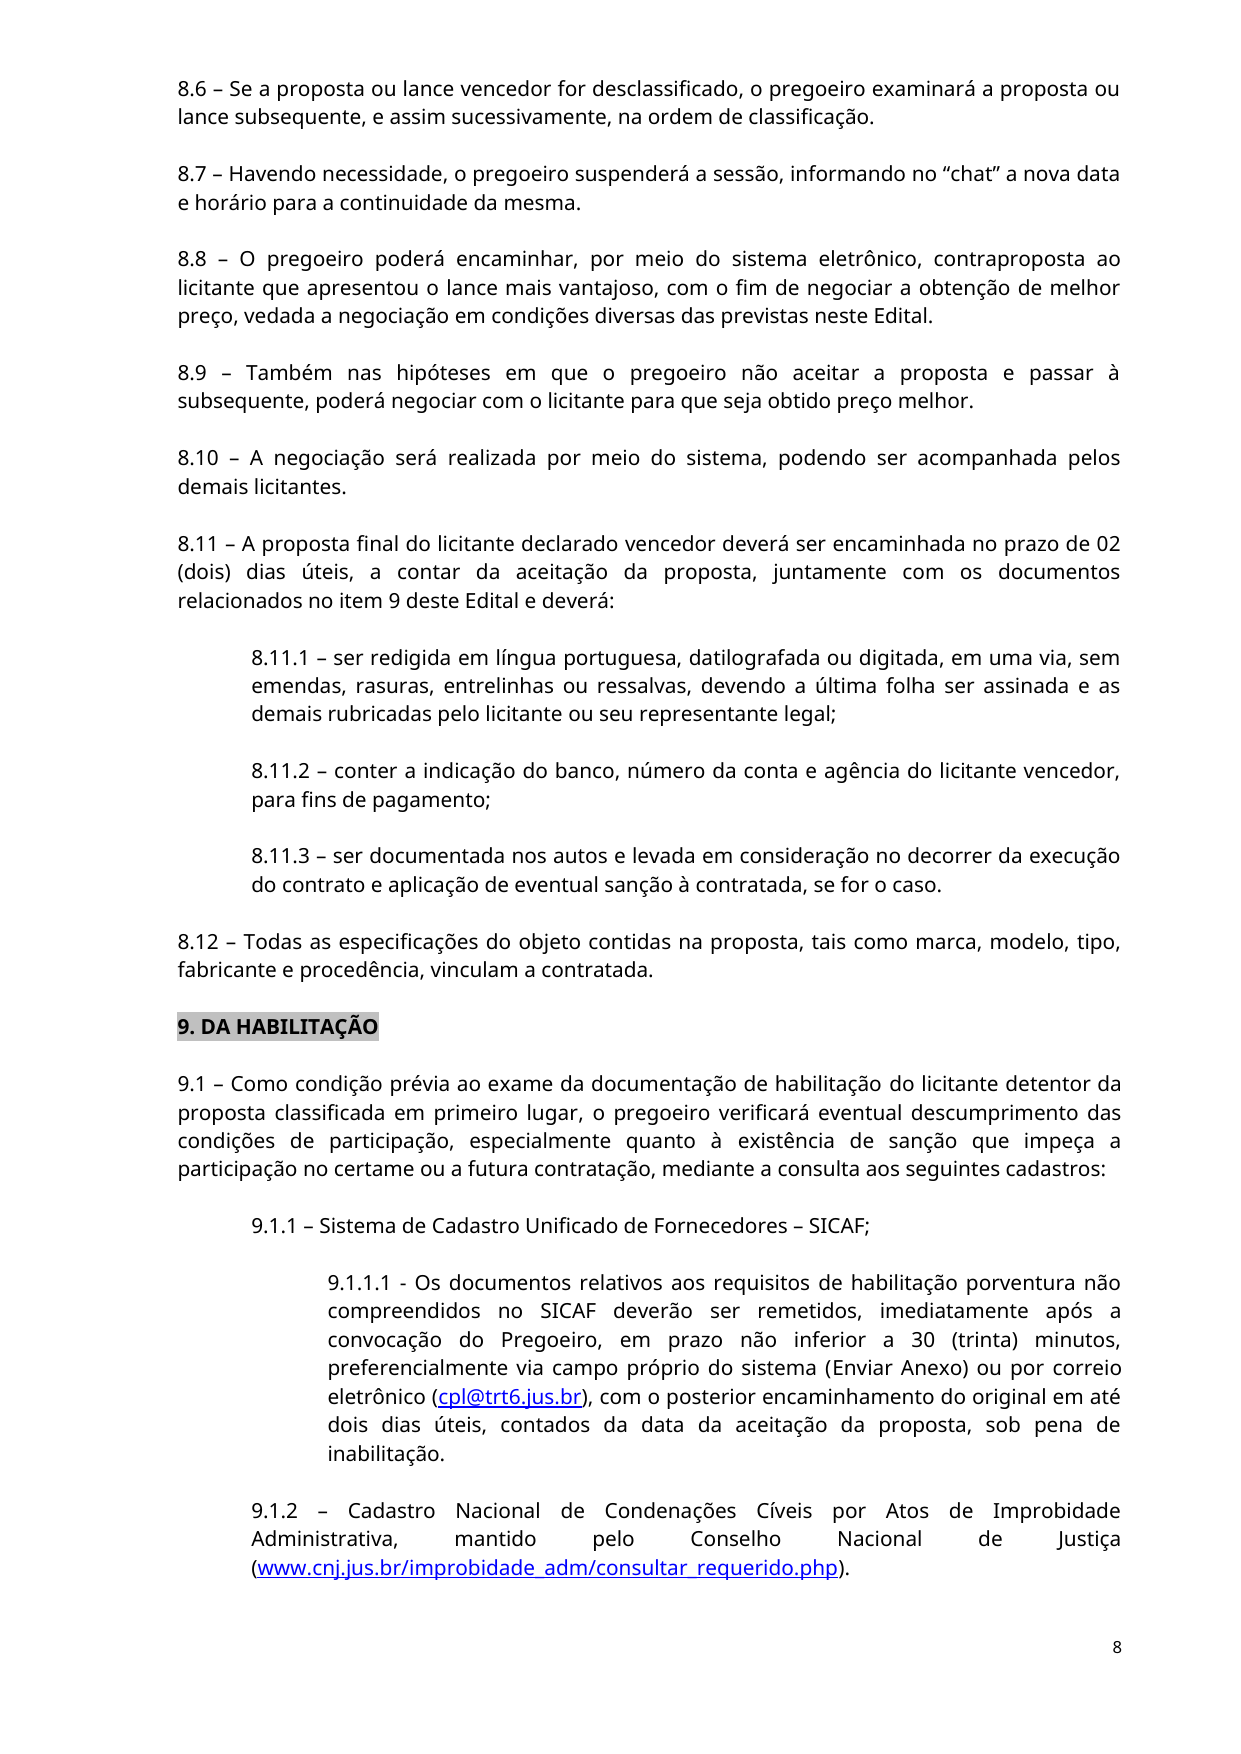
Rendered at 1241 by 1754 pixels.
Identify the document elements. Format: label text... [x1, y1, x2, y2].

text 8.11.2 – conter a indicação do banco, número da conta e agência do licitante vencedor, para fins de pagamento; [251, 756, 1122, 813]
text 8.10 – A negociação será realizada por meio do sistema, podendo ser acompanhada pelos demais licitantes. [177, 443, 1122, 500]
list 9.1.1 – Sistema de Cadastro Unificado de Fornecedores – SICAF; [251, 1211, 1122, 1240]
text 8.11.3 – ser documentada nos autos e levada em consideração no decorrer da execução do contrato e aplicação de eventual sanção à contratada, se for o caso. [251, 842, 1122, 898]
list 9.1.2 – Cadastro Nacional de Condenações Cíveis por Atos de Improbidade Administrativa, mantido pelo Conselho Nacional de Justiça (www.cnj.jus.br/improbidade_adm/consultar_requerido.php). [251, 1496, 1122, 1581]
text 8.11 – A proposta final do licitante declarado vencedor deverá ser encaminhada no prazo de 02 (dois) dias úteis, a contar da aceitação da proposta, juntamente com os documentos relacionados no item 9 deste Edital e deverá: [177, 529, 1122, 614]
list 9.1 – Como condição prévia ao exame da documentação de habilitação do licitante detentor da proposta classificada em primeiro lugar, o pregoeiro verificará eventual descumprimento das condições de participação, especialmente quanto à existência de sanção que impeça a participação no certame ou a futura contratação, mediante a consulta aos seguintes cadastros: [177, 1069, 1122, 1183]
text 8.11.1 – ser redigida em língua portuguesa, datilografada ou digitada, em uma via, sem emendas, rasuras, entrelinhas ou ressalvas, devendo a última folha ser assinada e as demais rubricadas pelo licitante ou seu representante legal; [251, 643, 1122, 728]
text 8.8 – O pregoeiro poderá encaminhar, por meio do sistema eletrônico, contraproposta ao licitante que apresentou o lance mais vantajoso, com o fim de negociar a obtenção de melhor preço, vedada a negociação em condições diversas das previstas neste Edital. [177, 244, 1122, 330]
text 8.12 – Todas as especificações do objeto contidas na proposta, tais como marca, modelo, tipo, fabricante e procedência, vinculam a contratada. [177, 927, 1122, 984]
text 8.6 – Se a proposta ou lance vencedor for desclassificado, o pregoeiro examinará a proposta ou lance subsequente, e assim sucessivamente, na ordem de classificação. [177, 74, 1122, 131]
text 9.1.1.1 - Os documentos relativos aos requisitos de habilitação porventura não compreendidos no SICAF deverão ser remetidos, imediatamente após a convocação do Pregoeiro, em prazo não inferior a 30 (trinta) minutos, preferencialmente via campo próprio do sistema (Enviar Anexo) ou por correio eletrônico (cpl@trt6.jus.br), com o posterior encaminhamento do original em até dois dias úteis, contados da data da aceitação da proposta, sob pena de inabilitação. [327, 1268, 1122, 1467]
text 9. DA HABILITAÇÃO [177, 1012, 1122, 1041]
text 8.7 – Havendo necessidade, o pregoeiro suspenderá a sessão, informando no “chat” a nova data e horário para a continuidade da mesma. [177, 159, 1122, 216]
text 8.9 – Também nas hipóteses em que o pregoeiro não aceitar a proposta e passar à subsequente, poderá negociar com o licitante para que seja obtido preço melhor. [177, 358, 1122, 415]
